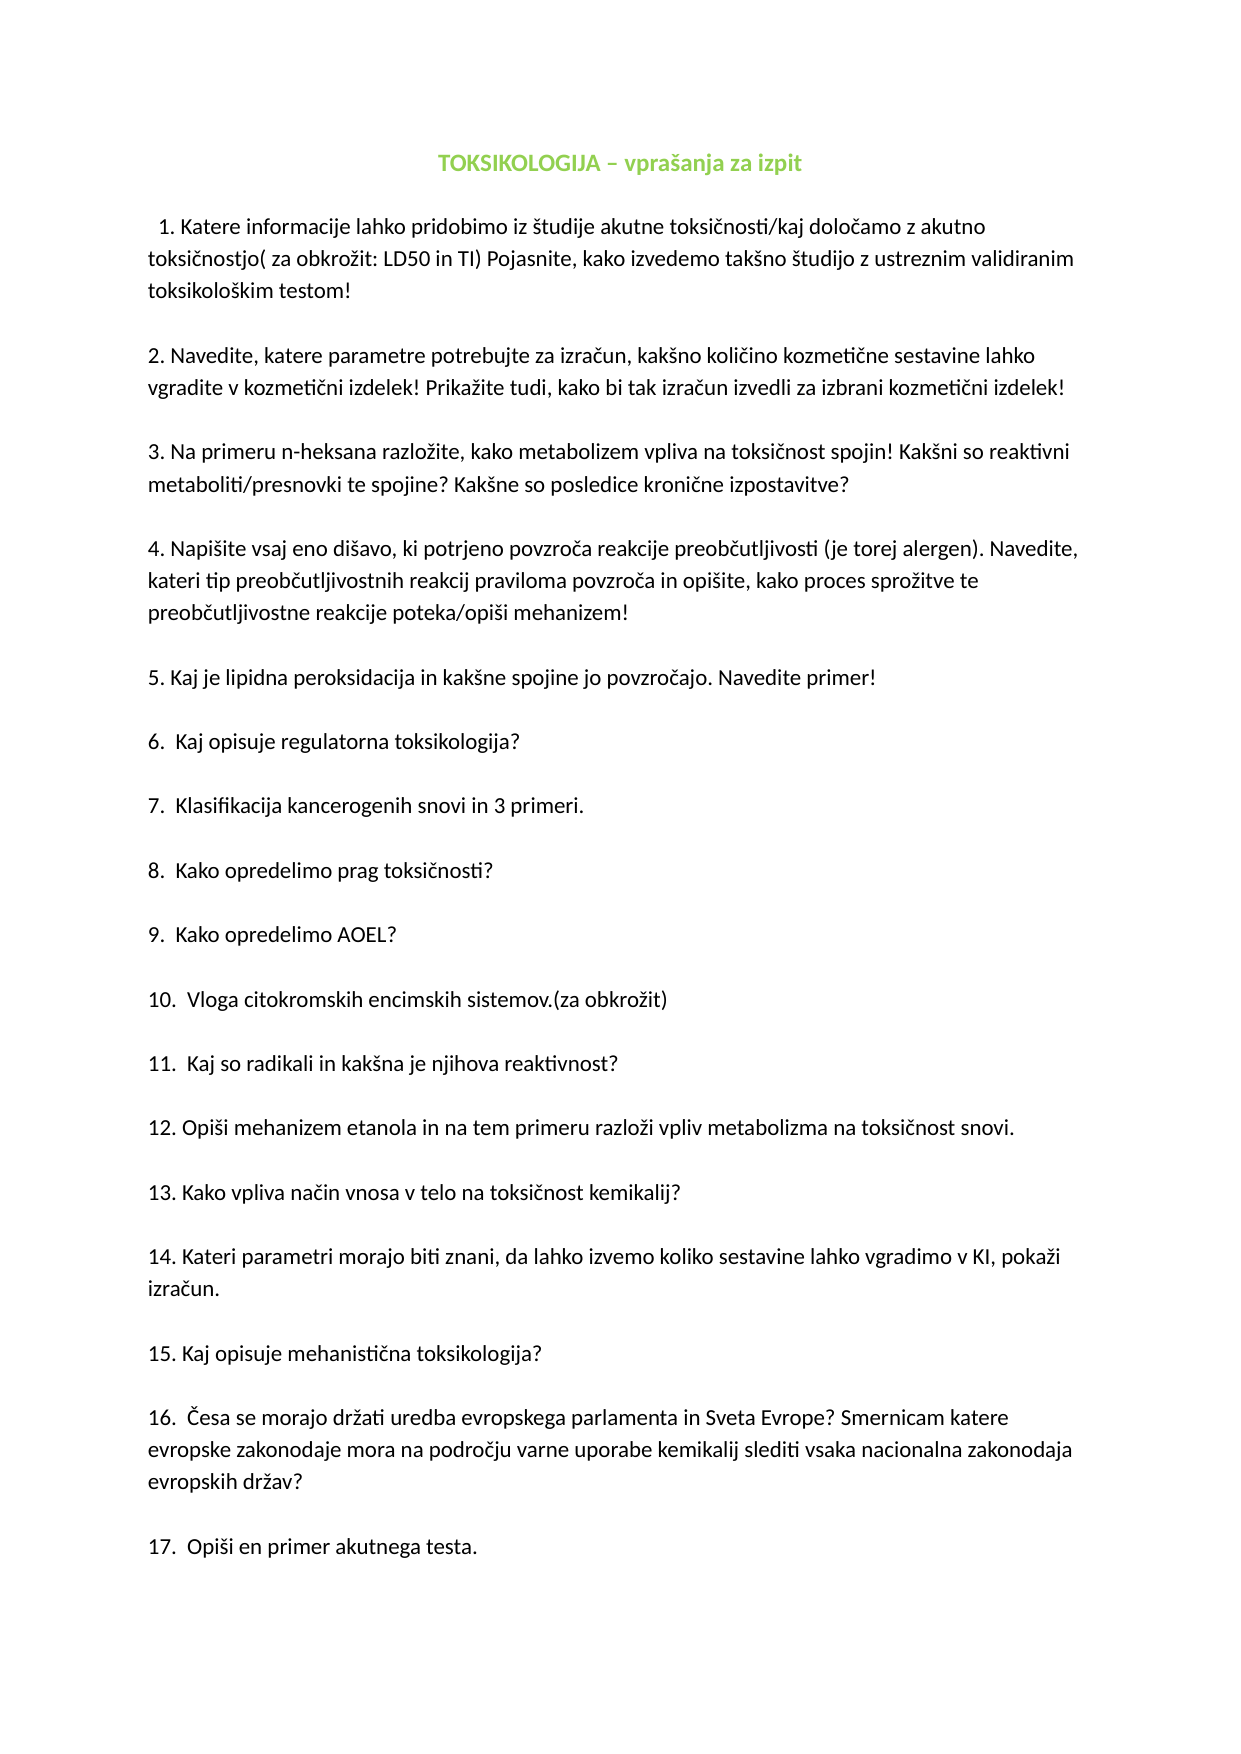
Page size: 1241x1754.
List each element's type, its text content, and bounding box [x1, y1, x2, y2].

text 12. Opiši mehanizem etanola in na tem primeru razloži vpliv metabolizma na toksičnost snovi. [148, 1113, 1093, 1141]
text 17. Opiši en primer akutnega testa. [148, 1532, 1093, 1560]
text 10. Vloga citokromskih encimskih sistemov.(za obkrožit) [148, 985, 1093, 1013]
text 14. Kateri parametri morajo biti znani, da lahko izvemo koliko sestavine lahko vgradimo v KI, pokaži izračun. [148, 1242, 1093, 1302]
text 9. Kako opredelimo AOEL? [148, 920, 1093, 948]
text 16. Česa se morajo držati uredba evropskega parlamenta in Sveta Evrope? Smernicam katere evropske zakonodaje mora na področju varne uporabe kemikalij slediti vsaka nacionalna zakonodaja evropskih držav? [148, 1403, 1093, 1496]
text TOKSIKOLOGIJA – vprašanja za izpit [148, 148, 1093, 208]
text 3. Na primeru n-heksana razložite, kako metabolizem vpliva na toksičnost spojin! Kakšni so reaktivni metaboliti/presnovki te spojine? Kakšne so posledice kronične izpostavitve? [148, 437, 1093, 498]
text 2. Navedite, katere parametre potrebujte za izračun, kakšno količino kozmetične sestavine lahko vgradite v kozmetični izdelek! Prikažite tudi, kako bi tak izračun izvedli za izbrani kozmetični izdelek! [148, 341, 1093, 433]
text 13. Kako vpliva način vnosa v telo na toksičnost kemikalij? [148, 1178, 1093, 1206]
text 1. Katere informacije lahko pridobimo iz študije akutne toksičnosti/kaj določamo z akutno toksičnostjo( za obkrožit: LD50 in TI) Pojasnite, kako izvedemo takšno študijo z ustreznim validiranim toksikološkim testom! [148, 212, 1093, 304]
text 6. Kaj opisuje regulatorna toksikologija? [148, 727, 1093, 755]
text 8. Kako opredelimo prag toksičnosti? [148, 856, 1093, 884]
text 5. Kaj je lipidna peroksidacija in kakšne spojine jo povzročajo. Navedite primer! [148, 631, 1093, 691]
text 15. Kaj opisuje mehanistična toksikologija? [148, 1339, 1093, 1367]
text 11. Kaj so radikali in kakšna je njihova reaktivnost? [148, 1049, 1093, 1077]
text 7. Klasifikacija kancerogenih snovi in 3 primeri. [148, 792, 1093, 819]
text 4. Napišite vsaj eno dišavo, ki potrjeno povzroča reakcije preobčutljivosti (je torej alergen). Navedite, kateri tip preobčutljivostnih reakcij praviloma povzroča in opišite, kako proces sprožitve te preobčutljivostne reakcije poteka/opiši mehanizem! [148, 534, 1093, 626]
